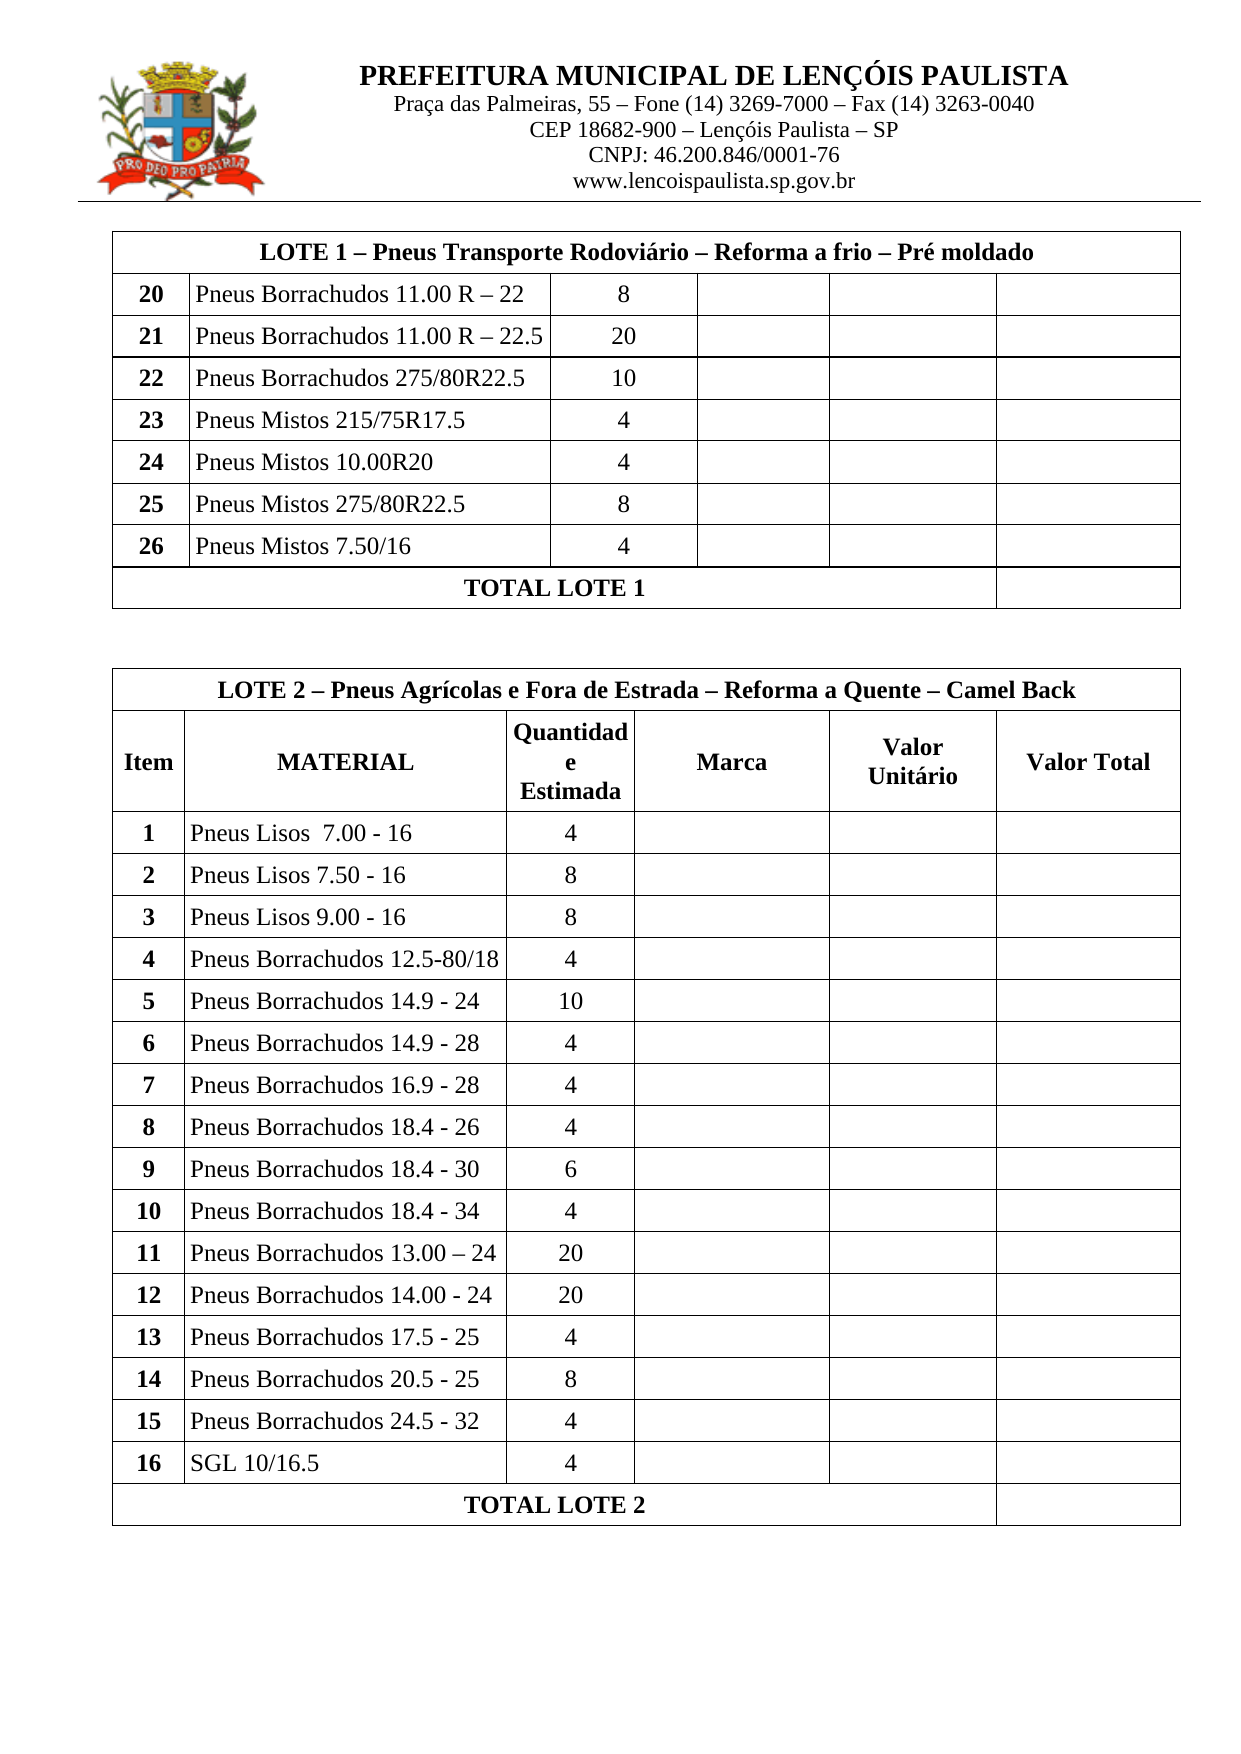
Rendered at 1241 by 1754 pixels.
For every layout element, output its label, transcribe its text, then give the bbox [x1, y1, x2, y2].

table_cell [997, 1400, 1180, 1441]
table_cell [830, 854, 996, 895]
table_cell Pneus Borrachudos 13.00 – 24 [185, 1232, 506, 1273]
table_cell 8 [507, 896, 634, 937]
table_cell [635, 1316, 829, 1357]
table_cell 22 [113, 358, 189, 398]
table_cell Pneus Lisos 9.00 - 16 [185, 896, 506, 937]
table_cell [997, 1022, 1180, 1063]
table_cell [635, 1358, 829, 1399]
table_cell 14 [113, 1358, 184, 1399]
table_cell 20 [507, 1232, 634, 1273]
table_cell [830, 1064, 996, 1105]
table_cell [997, 525, 1180, 566]
table_cell Pneus Borrachudos 275/80R22.5 [190, 358, 550, 398]
table_cell [830, 316, 996, 356]
table_cell [698, 441, 829, 482]
table_cell 8 [507, 1358, 634, 1399]
table_cell 8 [507, 854, 634, 895]
table_cell Pneus Mistos 10.00R20 [190, 441, 550, 482]
table_cell 15 [113, 1400, 184, 1441]
table_cell [997, 1274, 1180, 1315]
table_cell [997, 1190, 1180, 1231]
table_cell [698, 316, 829, 356]
table_cell Quantidade Estimada [507, 711, 634, 811]
table_cell [997, 896, 1180, 937]
table_cell 10 [507, 980, 634, 1021]
table_cell [830, 896, 996, 937]
table_cell [997, 1316, 1180, 1357]
table_cell [635, 1190, 829, 1231]
table_cell [997, 812, 1180, 853]
table_cell 6 [507, 1148, 634, 1189]
table_cell Pneus Mistos 275/80R22.5 [190, 484, 550, 524]
table_cell [698, 358, 829, 398]
table_cell 4 [507, 1022, 634, 1063]
table_cell 6 [113, 1022, 184, 1063]
table_cell Pneus Borrachudos 20.5 - 25 [185, 1358, 506, 1399]
table_cell [830, 1190, 996, 1231]
table_cell [635, 896, 829, 937]
table_cell Pneus Borrachudos 17.5 - 25 [185, 1316, 506, 1357]
table_cell MATERIAL [185, 711, 506, 811]
table_cell Valor Unitário [830, 711, 996, 811]
table_cell 4 [507, 1190, 634, 1231]
table_cell 4 [507, 1442, 634, 1483]
table_cell [997, 274, 1180, 314]
table_cell 16 [113, 1442, 184, 1483]
table_cell [635, 1148, 829, 1189]
table_cell 26 [113, 525, 189, 566]
table_cell 12 [113, 1274, 184, 1315]
table_cell [997, 400, 1180, 440]
table_cell [830, 358, 996, 398]
table_cell [997, 1148, 1180, 1189]
table_header LOTE 1 – Pneus Transporte Rodoviário – Reforma a frio – Pré moldado [113, 232, 1180, 272]
table_cell 4 [507, 1106, 634, 1147]
table_cell [635, 938, 829, 979]
table_cell [830, 400, 996, 440]
table_cell [830, 1358, 996, 1399]
table_cell [635, 1064, 829, 1105]
table_cell [830, 441, 996, 482]
table_cell 10 [551, 358, 697, 398]
table_cell 4 [551, 441, 697, 482]
table_cell [997, 1106, 1180, 1147]
table_cell [997, 316, 1180, 356]
table_cell [830, 938, 996, 979]
table_cell 7 [113, 1064, 184, 1105]
table_cell 20 [507, 1274, 634, 1315]
table_cell Pneus Borrachudos 18.4 - 34 [185, 1190, 506, 1231]
table_cell 23 [113, 400, 189, 440]
table_cell Pneus Mistos 215/75R17.5 [190, 400, 550, 440]
table_cell 20 [113, 274, 189, 314]
table_cell Pneus Lisos 7.50 - 16 [185, 854, 506, 895]
table_cell [997, 980, 1180, 1021]
table_cell [997, 1442, 1180, 1483]
table_cell 3 [113, 896, 184, 937]
table_cell Pneus Borrachudos 18.4 - 26 [185, 1106, 506, 1147]
picture [94, 59, 267, 201]
table_cell [635, 1442, 829, 1483]
table_cell [997, 1358, 1180, 1399]
table_cell Pneus Borrachudos 11.00 R – 22 [190, 274, 550, 314]
table_cell Item [113, 711, 184, 811]
table_cell [997, 358, 1180, 398]
table_cell Pneus Borrachudos 16.9 - 28 [185, 1064, 506, 1105]
table_cell 4 [551, 400, 697, 440]
table_cell Pneus Borrachudos 14.9 - 24 [185, 980, 506, 1021]
table_cell [997, 568, 1180, 608]
table_cell [997, 938, 1180, 979]
table_cell [997, 1232, 1180, 1273]
table_cell [698, 274, 829, 314]
table_cell TOTAL LOTE 2 [113, 1484, 996, 1525]
table_cell 2 [113, 854, 184, 895]
table_cell SGL 10/16.5 [185, 1442, 506, 1483]
table_cell Pneus Borrachudos 11.00 R – 22.5 [190, 316, 550, 356]
table_cell [635, 980, 829, 1021]
table_cell [698, 484, 829, 524]
table_cell 4 [507, 1316, 634, 1357]
table_cell Pneus Borrachudos 12.5-80/18 [185, 938, 506, 979]
table_cell [830, 1232, 996, 1273]
table_cell [830, 1148, 996, 1189]
table_cell 5 [113, 980, 184, 1021]
table_cell [830, 525, 996, 566]
table_cell [635, 1022, 829, 1063]
table_cell Valor Total [997, 711, 1180, 811]
table_cell Pneus Mistos 7.50/16 [190, 525, 550, 566]
table_cell Pneus Borrachudos 14.9 - 28 [185, 1022, 506, 1063]
table_cell 13 [113, 1316, 184, 1357]
table_cell [635, 1274, 829, 1315]
table_cell [830, 1316, 996, 1357]
table_cell 20 [551, 316, 697, 356]
table_cell Pneus Borrachudos 24.5 - 32 [185, 1400, 506, 1441]
table_cell [635, 812, 829, 853]
table_cell [635, 854, 829, 895]
table_cell 4 [507, 1400, 634, 1441]
table_cell 8 [551, 274, 697, 314]
table_cell Marca [635, 711, 829, 811]
table_cell [830, 274, 996, 314]
table_cell 4 [507, 1064, 634, 1105]
table_cell [997, 1064, 1180, 1105]
table_cell 10 [113, 1190, 184, 1231]
table_cell [997, 484, 1180, 524]
table_cell 21 [113, 316, 189, 356]
table_cell 11 [113, 1232, 184, 1273]
table_cell [635, 1232, 829, 1273]
table_cell [830, 1274, 996, 1315]
table_cell [997, 441, 1180, 482]
table_cell 24 [113, 441, 189, 482]
table_cell 4 [551, 525, 697, 566]
table_cell 4 [507, 812, 634, 853]
table_cell [635, 1400, 829, 1441]
table_cell 9 [113, 1148, 184, 1189]
table_cell 25 [113, 484, 189, 524]
table_cell [830, 1106, 996, 1147]
table_cell 8 [551, 484, 697, 524]
table_cell Pneus Borrachudos 18.4 - 30 [185, 1148, 506, 1189]
table_header LOTE 2 – Pneus Agrícolas e Fora de Estrada – Reforma a Quente – Camel Back [113, 669, 1180, 710]
table_cell [830, 1400, 996, 1441]
table_cell Pneus Lisos 7.00 - 16 [185, 812, 506, 853]
table_cell [698, 525, 829, 566]
table_cell TOTAL LOTE 1 [113, 568, 996, 608]
table_cell [830, 1022, 996, 1063]
table_cell [635, 1106, 829, 1147]
table_cell [830, 812, 996, 853]
table_cell [997, 1484, 1180, 1525]
table_cell 4 [507, 938, 634, 979]
table_cell Pneus Borrachudos 14.00 - 24 [185, 1274, 506, 1315]
table_cell 1 [113, 812, 184, 853]
table_cell 4 [113, 938, 184, 979]
table_cell 8 [113, 1106, 184, 1147]
table_cell [997, 854, 1180, 895]
table_cell [830, 1442, 996, 1483]
table_cell [830, 980, 996, 1021]
table_cell [830, 484, 996, 524]
table_cell [698, 400, 829, 440]
